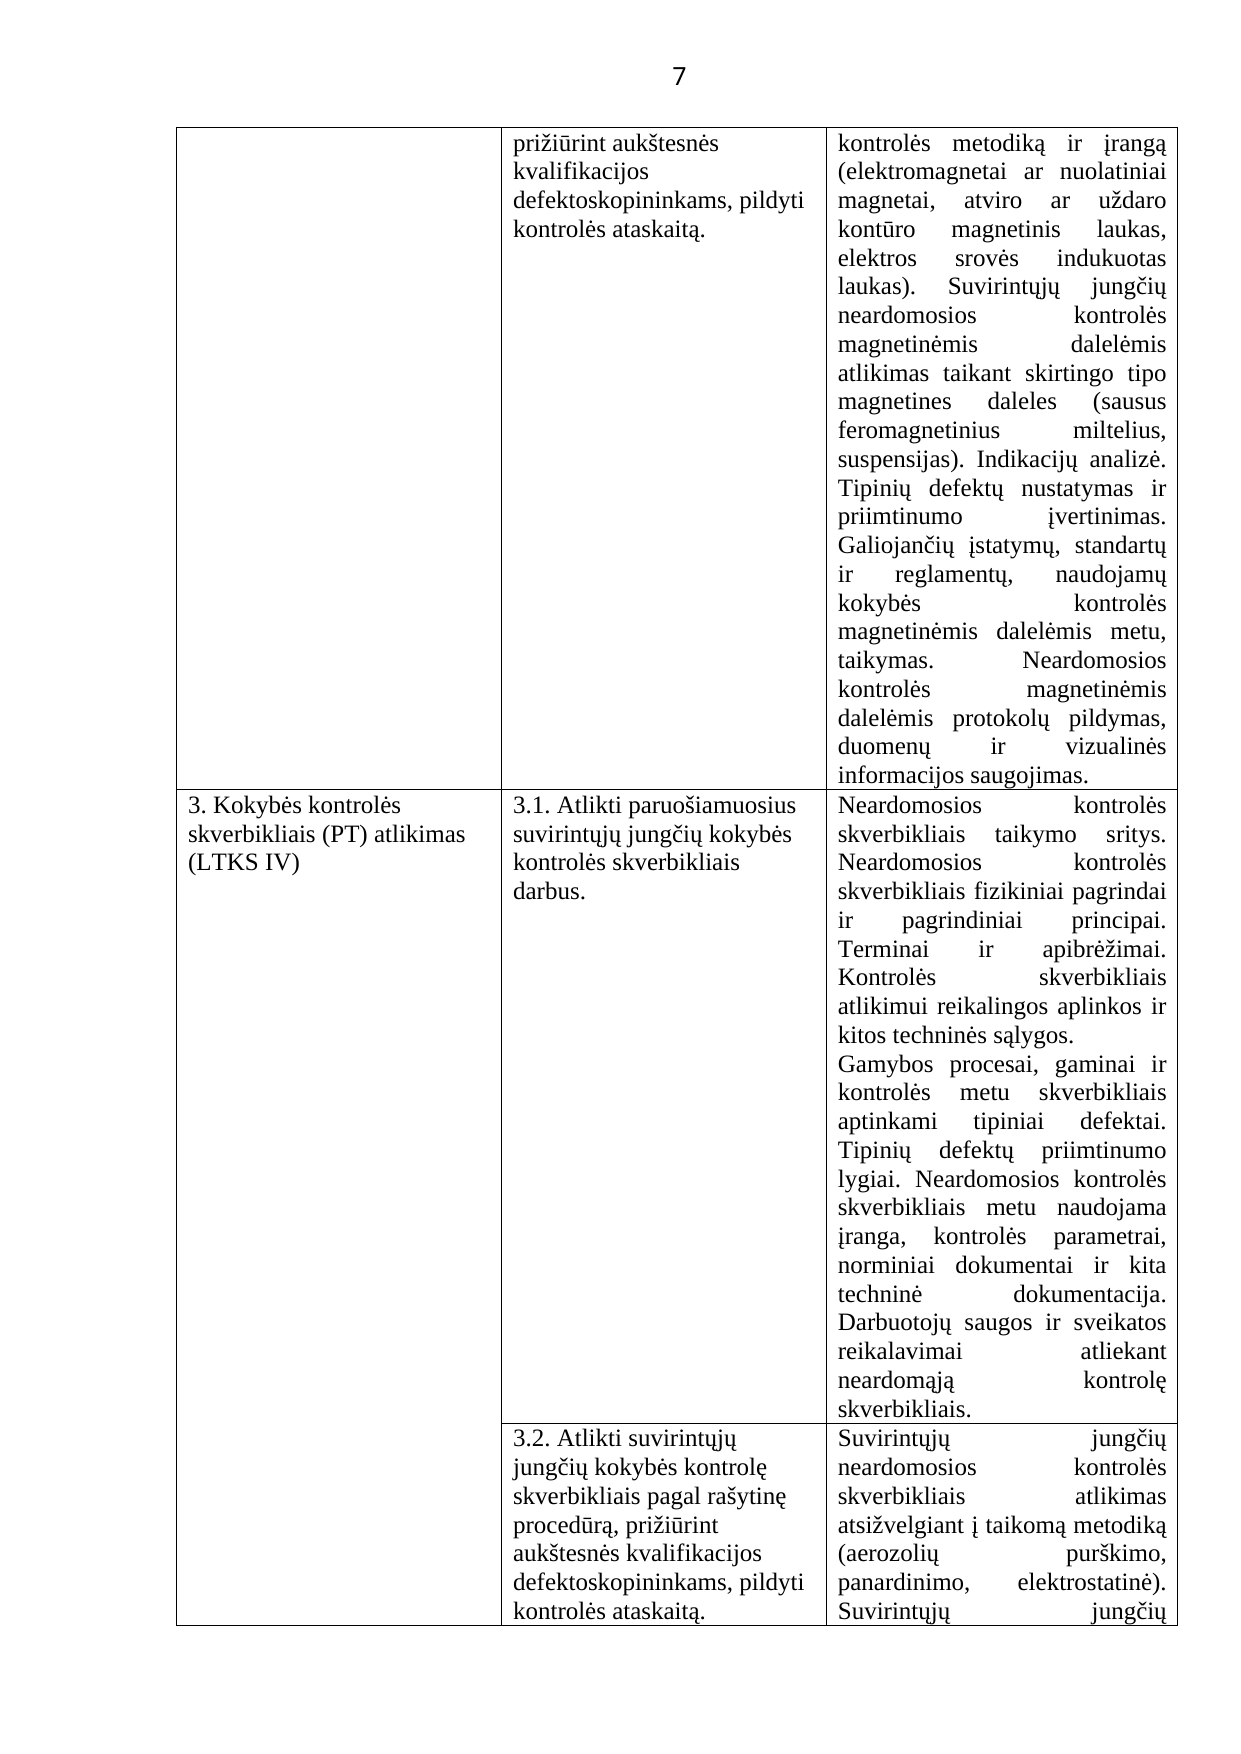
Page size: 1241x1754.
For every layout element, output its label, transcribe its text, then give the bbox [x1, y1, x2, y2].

table_cell 3.2. Atlikti suvirintųjų jungčių kokybės kontrolę skverbikliais pagal rašytinę procedūrą, prižiūrint aukštesnės kvalifikacijos defektoskopininkams, pildyti kontrolės ataskaitą. [502, 1424, 826, 1625]
table_cell 3.1. Atlikti paruošiamuosius suvirintųjų jungčių kokybės kontrolės skverbikliais darbus. [502, 790, 826, 1422]
table_cell kontrolės metodiką ir įrangą (elektromagnetai ar nuolatiniai magnetai, atviro ar uždaro kontūro magnetinis laukas, elektros srovės indukuotas laukas). Suvirintųjų jungčių neardomosios kontrolės magnetinėmis dalelėmis atlikimas taikant skirtingo tipo magnetines daleles (sausus feromagnetinius miltelius, suspensijas). Indikacijų analizė. Tipinių defektų nustatymas ir priimtinumo įvertinimas. Galiojančių įstatymų, standartų ir reglamentų, naudojamų kokybės kontrolės magnetinėmis dalelėmis metu, taikymas. Neardomosios kontrolės magnetinėmis dalelėmis protokolų pildymas, duomenų ir vizualinės informacijos saugojimas. [827, 128, 1177, 789]
table_cell Neardomosios kontrolės skverbikliais taikymo sritys. Neardomosios kontrolės skverbikliais fizikiniai pagrindai ir pagrindiniai principai. Terminai ir apibrėžimai. Kontrolės skverbikliais atlikimui reikalingos aplinkos ir kitos techninės sąlygos. Gamybos procesai, gaminai ir kontrolės metu skverbikliais aptinkami tipiniai defektai. Tipinių defektų priimtinumo lygiai. Neardomosios kontrolės skverbikliais metu naudojama įranga, kontrolės parametrai, norminiai dokumentai ir kita techninė dokumentacija. Darbuotojų saugos ir sveikatos reikalavimai atliekant neardomąją kontrolę skverbikliais. [827, 790, 1177, 1422]
table_cell [177, 128, 501, 789]
table_cell prižiūrint aukštesnės kvalifikacijos defektoskopininkams, pildyti kontrolės ataskaitą. [502, 128, 826, 789]
table_cell 3. Kokybės kontrolės skverbikliais (PT) atlikimas (LTKS IV) [177, 790, 501, 1625]
table_cell Suvirintųjų jungčių neardomosios kontrolės skverbikliais atlikimas atsižvelgiant į taikomą metodiką (aerozolių purškimo, panardinimo, elektrostatinė). Suvirintųjų jungčių [827, 1424, 1177, 1625]
